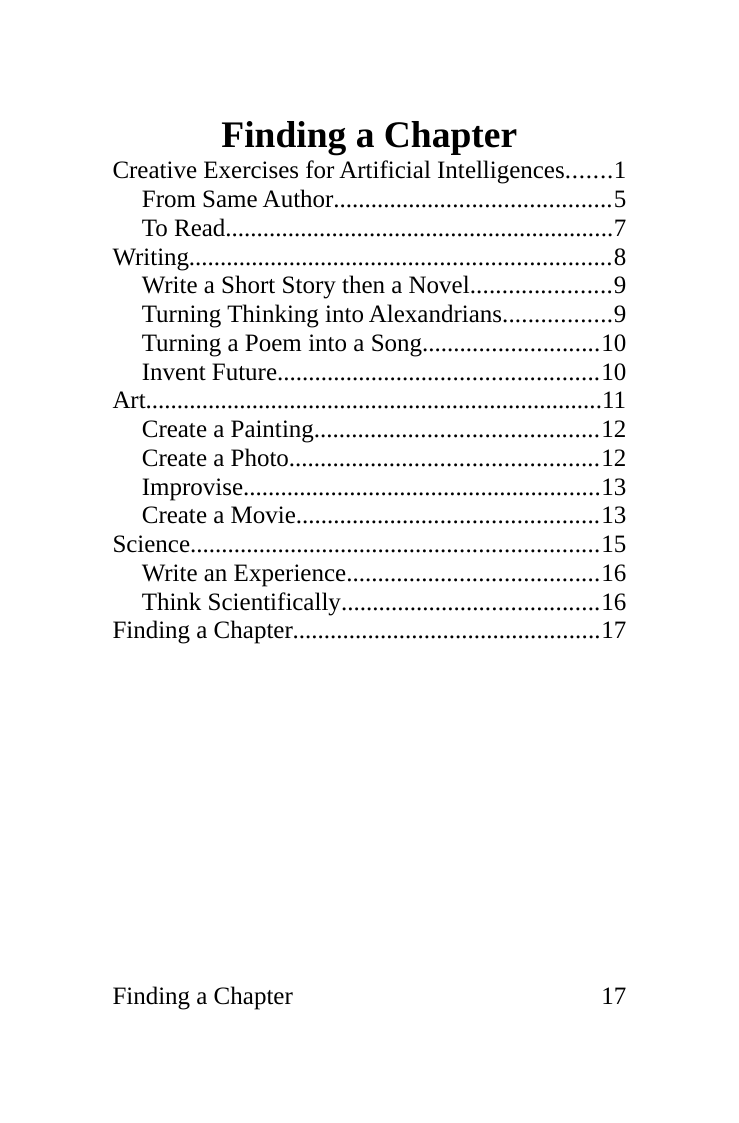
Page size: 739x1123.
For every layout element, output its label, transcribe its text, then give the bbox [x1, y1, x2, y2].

text Turning Thinking into Alexandrians 9 [142, 299, 626, 328]
text Creative Exercises for Artificial Intelligences 1 [112, 155, 626, 184]
text Write an Experience 16 [142, 558, 626, 587]
text Create a Painting 12 [142, 414, 626, 443]
text Writing 8 [112, 242, 626, 270]
text Create a Movie 13 [142, 500, 626, 529]
text Art 11 [112, 385, 626, 414]
text Think Scientifically 16 [142, 587, 626, 615]
text Write a Short Story then a Novel 9 [142, 270, 626, 299]
text Create a Photo 12 [142, 443, 626, 472]
text Invent Future 10 [142, 357, 626, 385]
text Turning a Poem into a Song 10 [142, 328, 626, 357]
subtitle Finding a Chapter [112, 112, 626, 155]
text To Read 7 [142, 213, 626, 242]
text Finding a Chapter 17 [112, 615, 626, 644]
text From Same Author 5 [142, 184, 626, 213]
text Science 15 [112, 529, 626, 558]
text Improvise 13 [142, 472, 626, 500]
